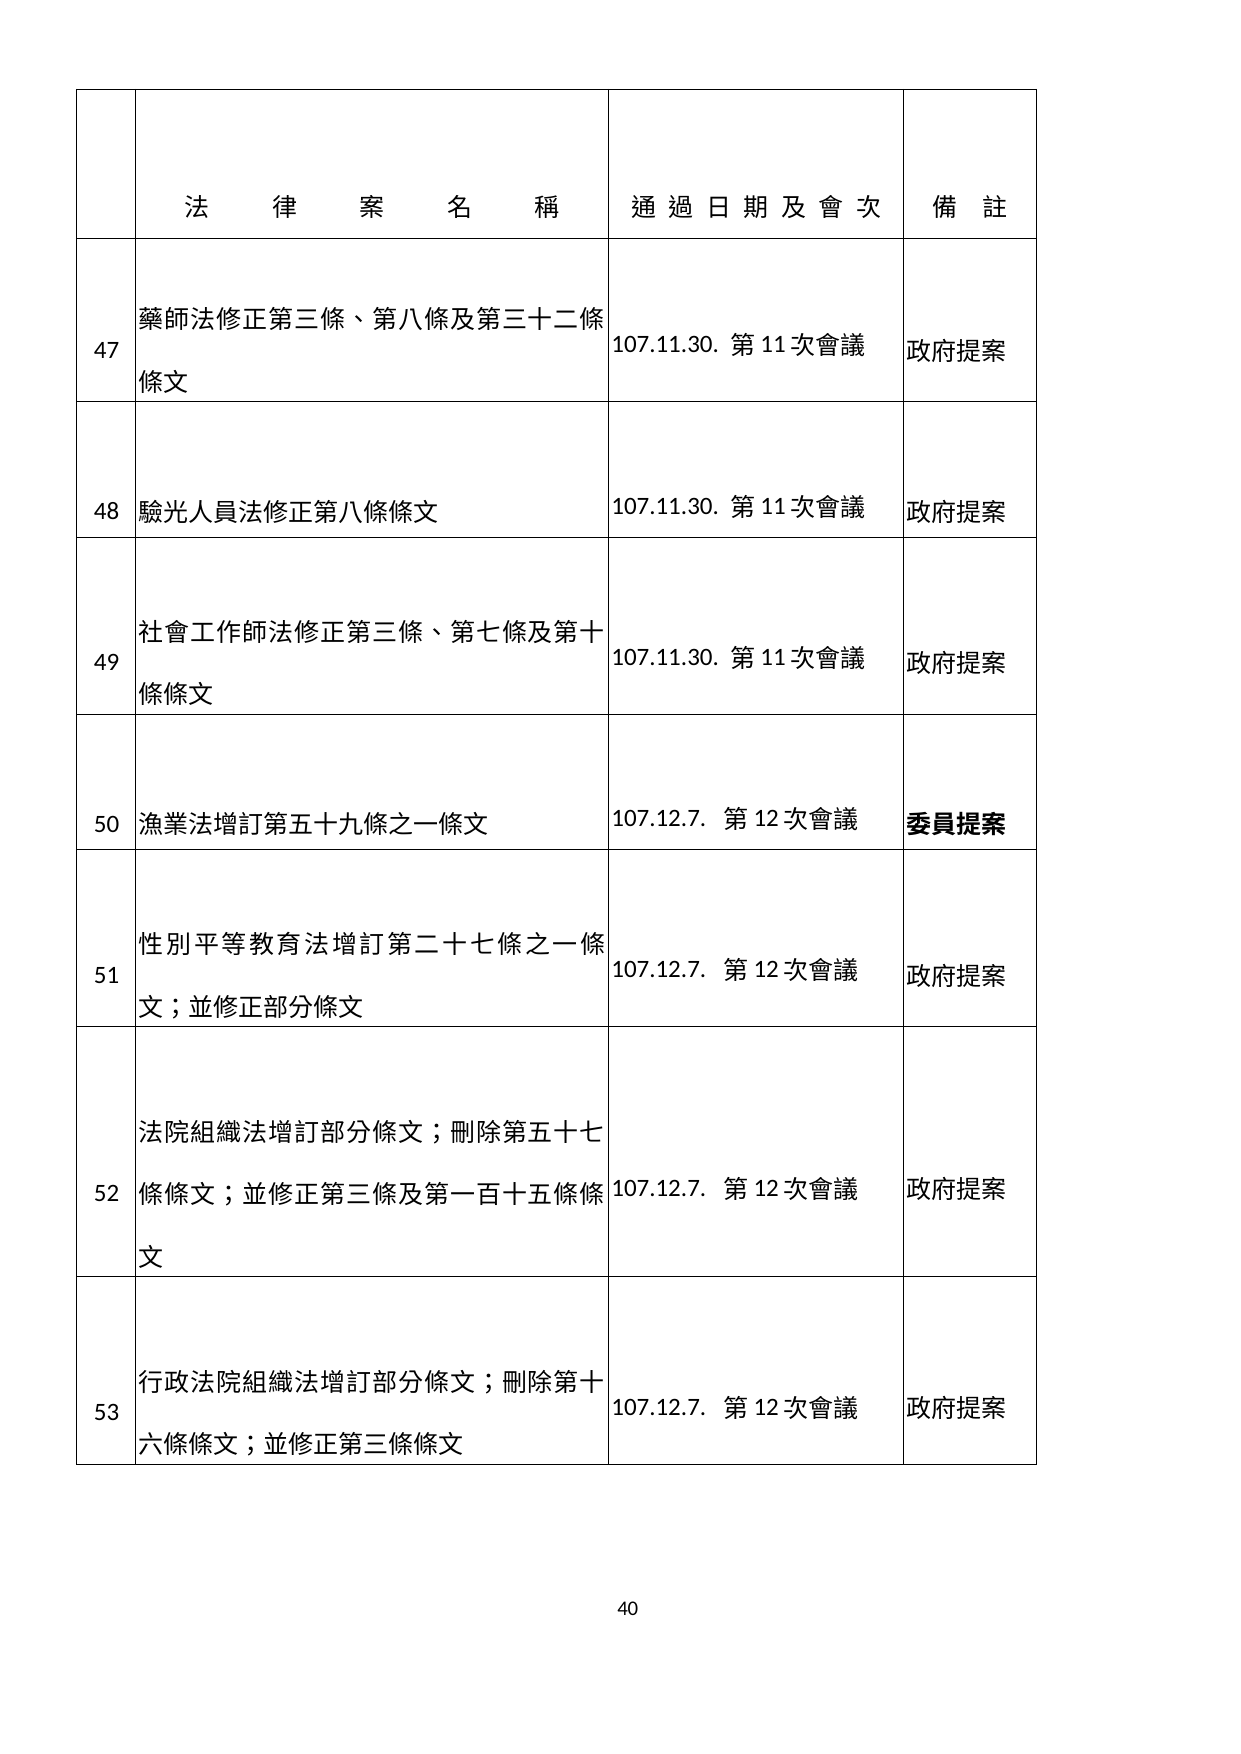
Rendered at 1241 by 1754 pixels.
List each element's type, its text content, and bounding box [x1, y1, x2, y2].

table_cell 政府提案 [904, 1277, 1036, 1464]
table_header 法 律 案 名 稱 [136, 90, 608, 238]
table_cell 107.11.30. 第11次會議 [609, 402, 903, 537]
table_header [77, 90, 135, 238]
table_cell 性別平等教育法增訂第二十七條之一條文；並修正部分條文 [136, 850, 608, 1026]
table_cell 107.12.7. 第12次會議 [609, 850, 903, 1026]
table_cell 政府提案 [904, 402, 1036, 537]
table_cell 107.12.7. 第12次會議 [609, 1027, 903, 1276]
table_header 通 過 日 期 及 會 次 [609, 90, 903, 238]
table_cell 政府提案 [904, 239, 1036, 401]
table_cell 107.12.7. 第12次會議 [609, 715, 903, 849]
table_cell 48 [77, 402, 135, 537]
table_cell 藥師法修正第三條、第八條及第三十二條條文 [136, 239, 608, 401]
table_cell 政府提案 [904, 850, 1036, 1026]
table_cell 社會工作師法修正第三條、第七條及第十條條文 [136, 538, 608, 714]
table_cell 驗光人員法修正第八條條文 [136, 402, 608, 537]
table_cell 法院組織法增訂部分條文；刪除第五十七條條文；並修正第三條及第一百十五條條文 [136, 1027, 608, 1276]
table_cell 51 [77, 850, 135, 1026]
table_cell 107.12.7. 第12次會議 [609, 1277, 903, 1464]
table_cell 政府提案 [904, 538, 1036, 714]
table_cell 委員提案 [904, 715, 1036, 849]
table_cell 行政法院組織法增訂部分條文；刪除第十六條條文；並修正第三條條文 [136, 1277, 608, 1464]
table_cell 47 [77, 239, 135, 401]
table_header 備 註 [904, 90, 1036, 238]
table_cell 政府提案 [904, 1027, 1036, 1276]
table_cell 52 [77, 1027, 135, 1276]
table_cell 53 [77, 1277, 135, 1464]
table_cell 107.11.30. 第11次會議 [609, 239, 903, 401]
table_cell 107.11.30. 第11次會議 [609, 538, 903, 714]
table_cell 漁業法增訂第五十九條之一條文 [136, 715, 608, 849]
table_cell 50 [77, 715, 135, 849]
table_cell 49 [77, 538, 135, 714]
